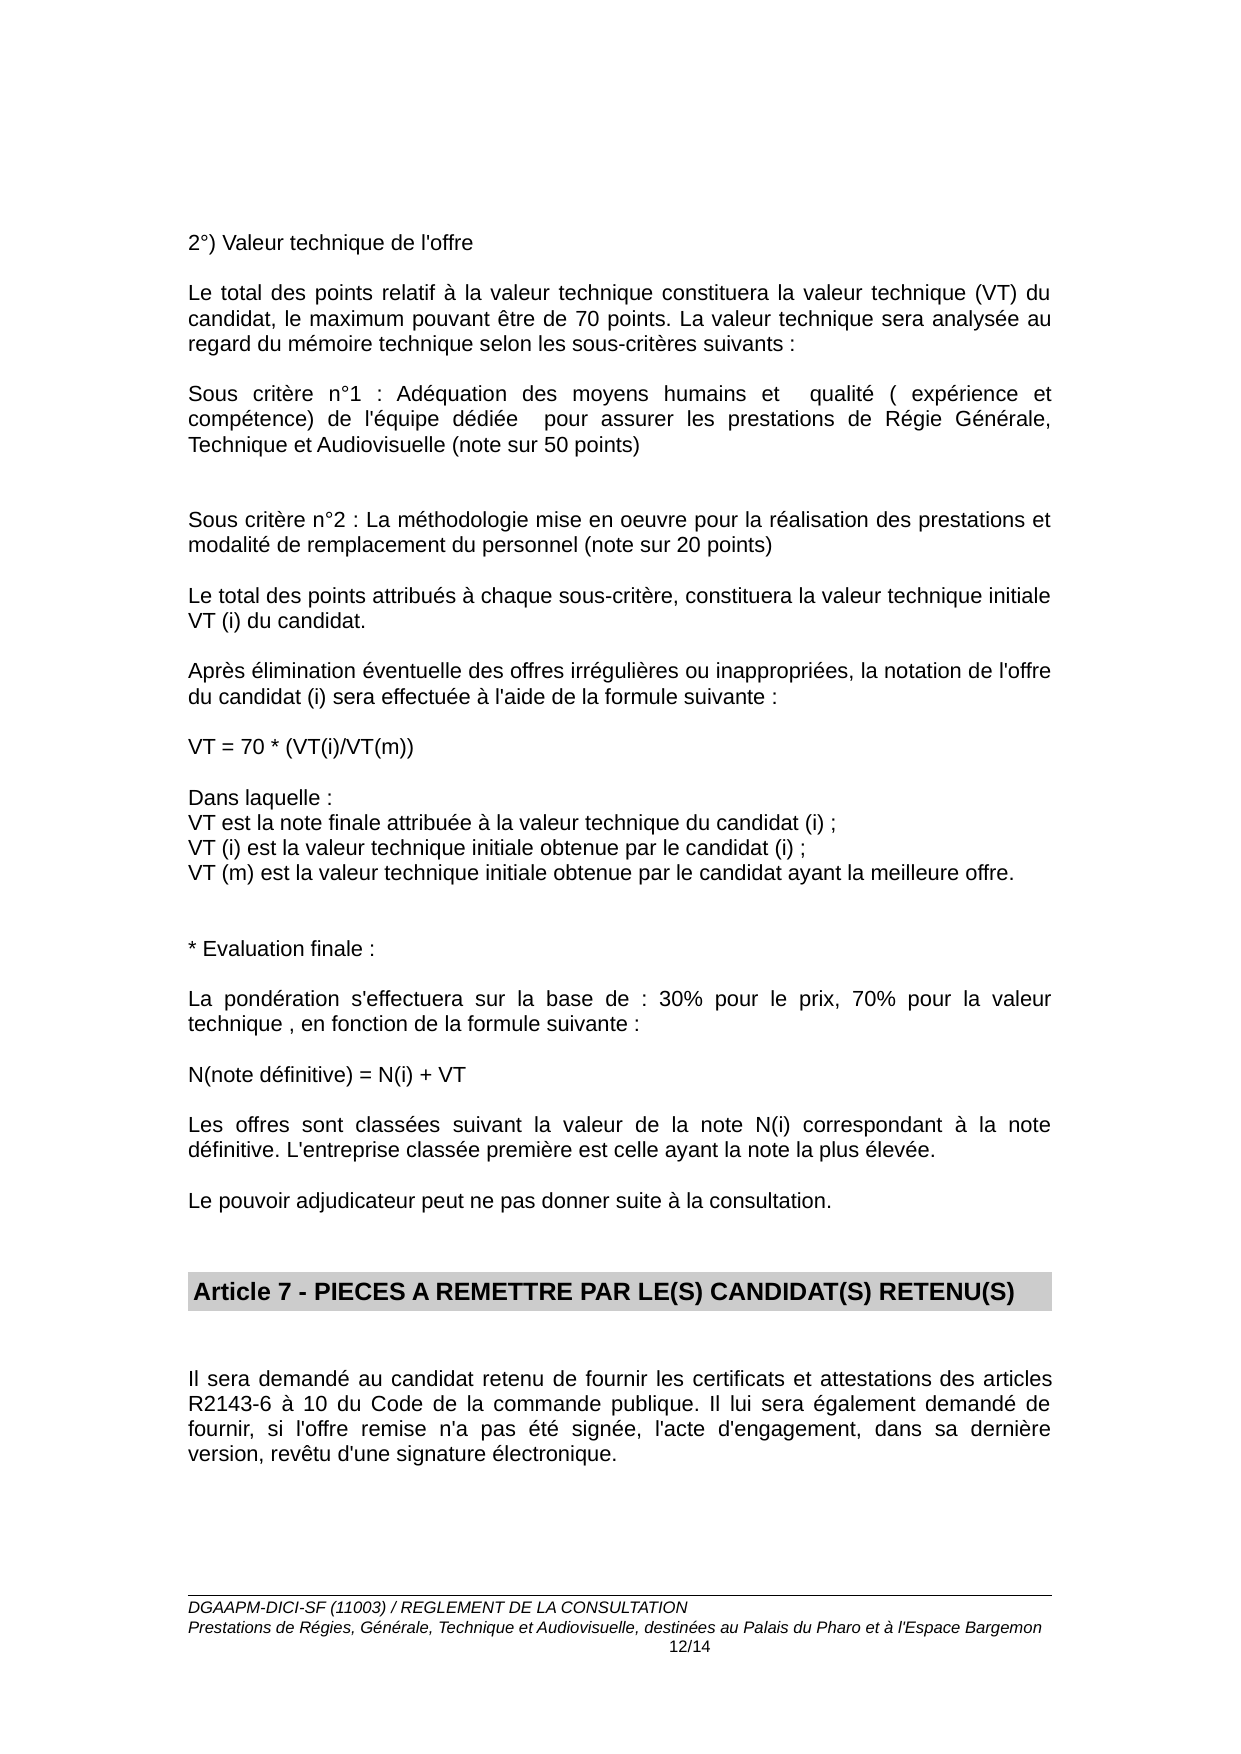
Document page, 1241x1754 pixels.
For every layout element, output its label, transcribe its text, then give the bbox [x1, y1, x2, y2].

text La pondération s'effectuera sur la base de : 30% pour le prix, 70% pour la valeur technique , en fonction de la formule suivante : [188, 986, 1052, 1036]
text Le total des points attribués à chaque sous-critère, constituera la valeur technique initiale VT (i) du candidat. [188, 583, 1052, 633]
text Les offres sont classées suivant la valeur de la note N(i) correspondant à la note définitive. L'entreprise classée première est celle ayant la note la plus élevée. [188, 1112, 1052, 1162]
text Le pouvoir adjudicateur peut ne pas donner suite à la consultation. [188, 1188, 1052, 1213]
subtitle PIECES A REMETTRE PAR LE(S) CANDIDAT(S) RETENU(S) [190, 1274, 1050, 1309]
text VT est la note finale attribuée à la valeur technique du candidat (i) ; [188, 809, 1052, 835]
text Il sera demandé au candidat retenu de fournir les certificats et attestations des articles R2143-6 à 10 du Code de la commande publique. Il lui sera également demandé de fournir, si l'offre remise n'a pas été signée, l'acte d'engagement, dans sa dernière version, revêtu d'une signature électronique. [188, 1366, 1052, 1466]
text Dans laquelle : [188, 784, 1052, 809]
text Sous critère n°1 : Adéquation des moyens humains et qualité ( expérience et compétence) de l'équipe dédiée pour assurer les prestations de Régie Générale, Technique et Audiovisuelle (note sur 50 points) [188, 381, 1052, 457]
text Sous critère n°2 : La méthodologie mise en oeuvre pour la réalisation des prestations et modalité de remplacement du personnel (note sur 20 points) [188, 507, 1052, 557]
text VT (i) est la valeur technique initiale obtenue par le candidat (i) ; [188, 835, 1052, 860]
text Le total des points relatif à la valeur technique constituera la valeur technique (VT) du candidat, le maximum pouvant être de 70 points. La valeur technique sera analysée au regard du mémoire technique selon les sous-critères suivants : [188, 280, 1052, 356]
text * Evaluation finale : [188, 936, 1052, 961]
text VT (m) est la valeur technique initiale obtenue par le candidat ayant la meilleure offre. [188, 860, 1052, 885]
text VT = 70 * (VT(i)/VT(m)) [188, 734, 1052, 759]
text Après élimination éventuelle des offres irrégulières ou inappropriées, la notation de l'offre du candidat (i) sera effectuée à l'aide de la formule suivante : [188, 658, 1052, 709]
text N(note définitive) = N(i) + VT [188, 1062, 1052, 1087]
text 2°) Valeur technique de l'offre [188, 230, 1052, 255]
